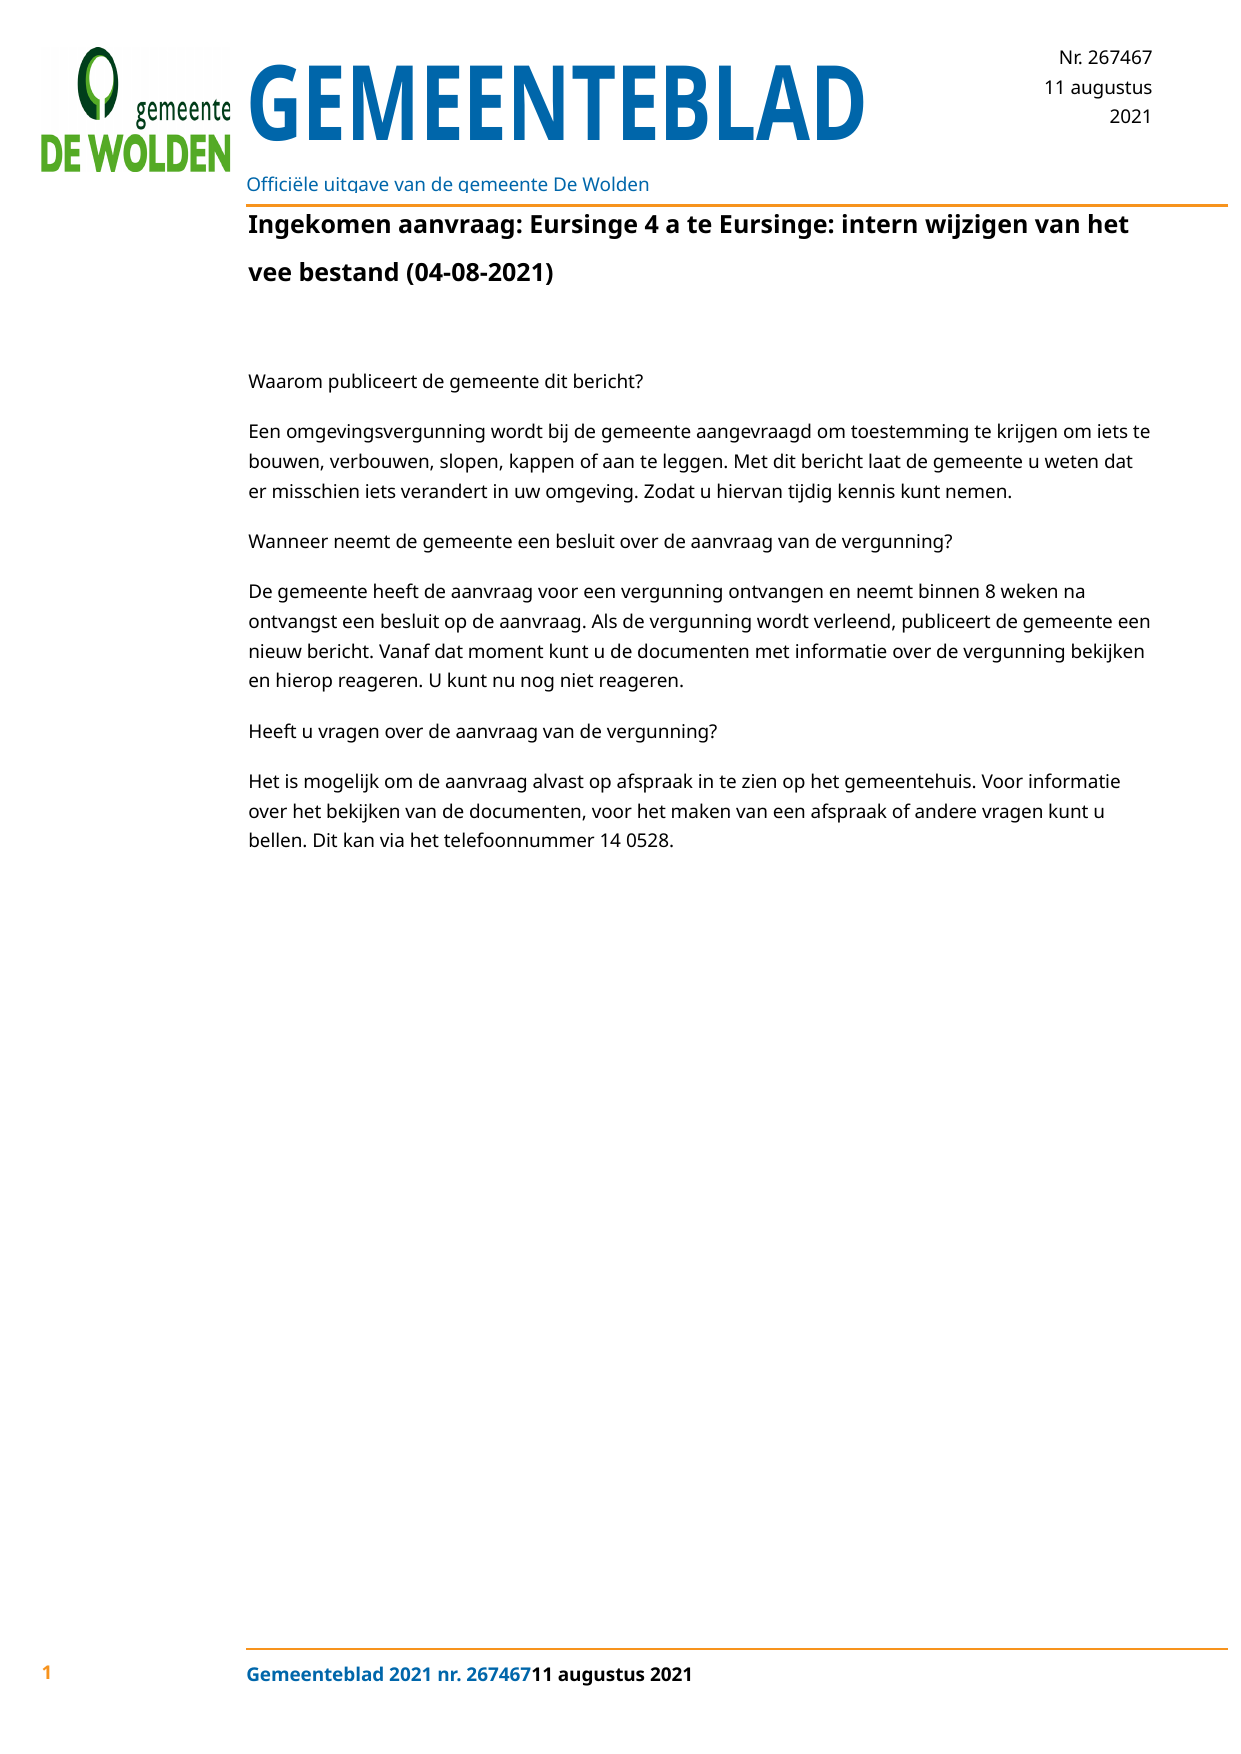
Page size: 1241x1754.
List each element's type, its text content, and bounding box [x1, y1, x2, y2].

text Ingekomen aanvraag: Eursinge 4 a te Eursinge: intern wijzigen van het vee bestand (04-08-2021) [248, 207, 1152, 288]
text Wanneer neemt de gemeente een besluit over de aanvraag van de vergunning? [248, 528, 1152, 554]
text Waarom publiceert de gemeente dit bericht? [248, 368, 1152, 394]
text De gemeente heeft de aanvraag voor een vergunning ontvangen en neemt binnen 8 weken na ontvangst een besluit op de aanvraag. Als de vergunning wordt verleend, publiceert de gemeente een nieuw bericht. Vanaf dat moment kunt u de documenten met informatie over de vergunning bekijken en hierop reageren. U kunt nu nog niet reageren. [248, 579, 1152, 693]
text Heeft u vragen over de aanvraag van de vergunning? [248, 718, 1152, 744]
text Het is mogelijk om de aanvraag alvast op afspraak in te zien op het gemeentehuis. Voor informatie over het bekijken van de documenten, voor het maken van een afspraak of andere vragen kunt u bellen. Dit kan via het telefoonnummer 14 0528. [248, 768, 1152, 853]
text Een omgevingsvergunning wordt bij de gemeente aangevraagd om toestemming te krijgen om iets te bouwen, verbouwen, slopen, kappen of aan te leggen. Met dit bericht laat de gemeente u weten dat er misschien iets verandert in uw omgeving. Zodat u hiervan tijdig kennis kunt nemen. [248, 419, 1152, 504]
picture [41, 47, 231, 172]
